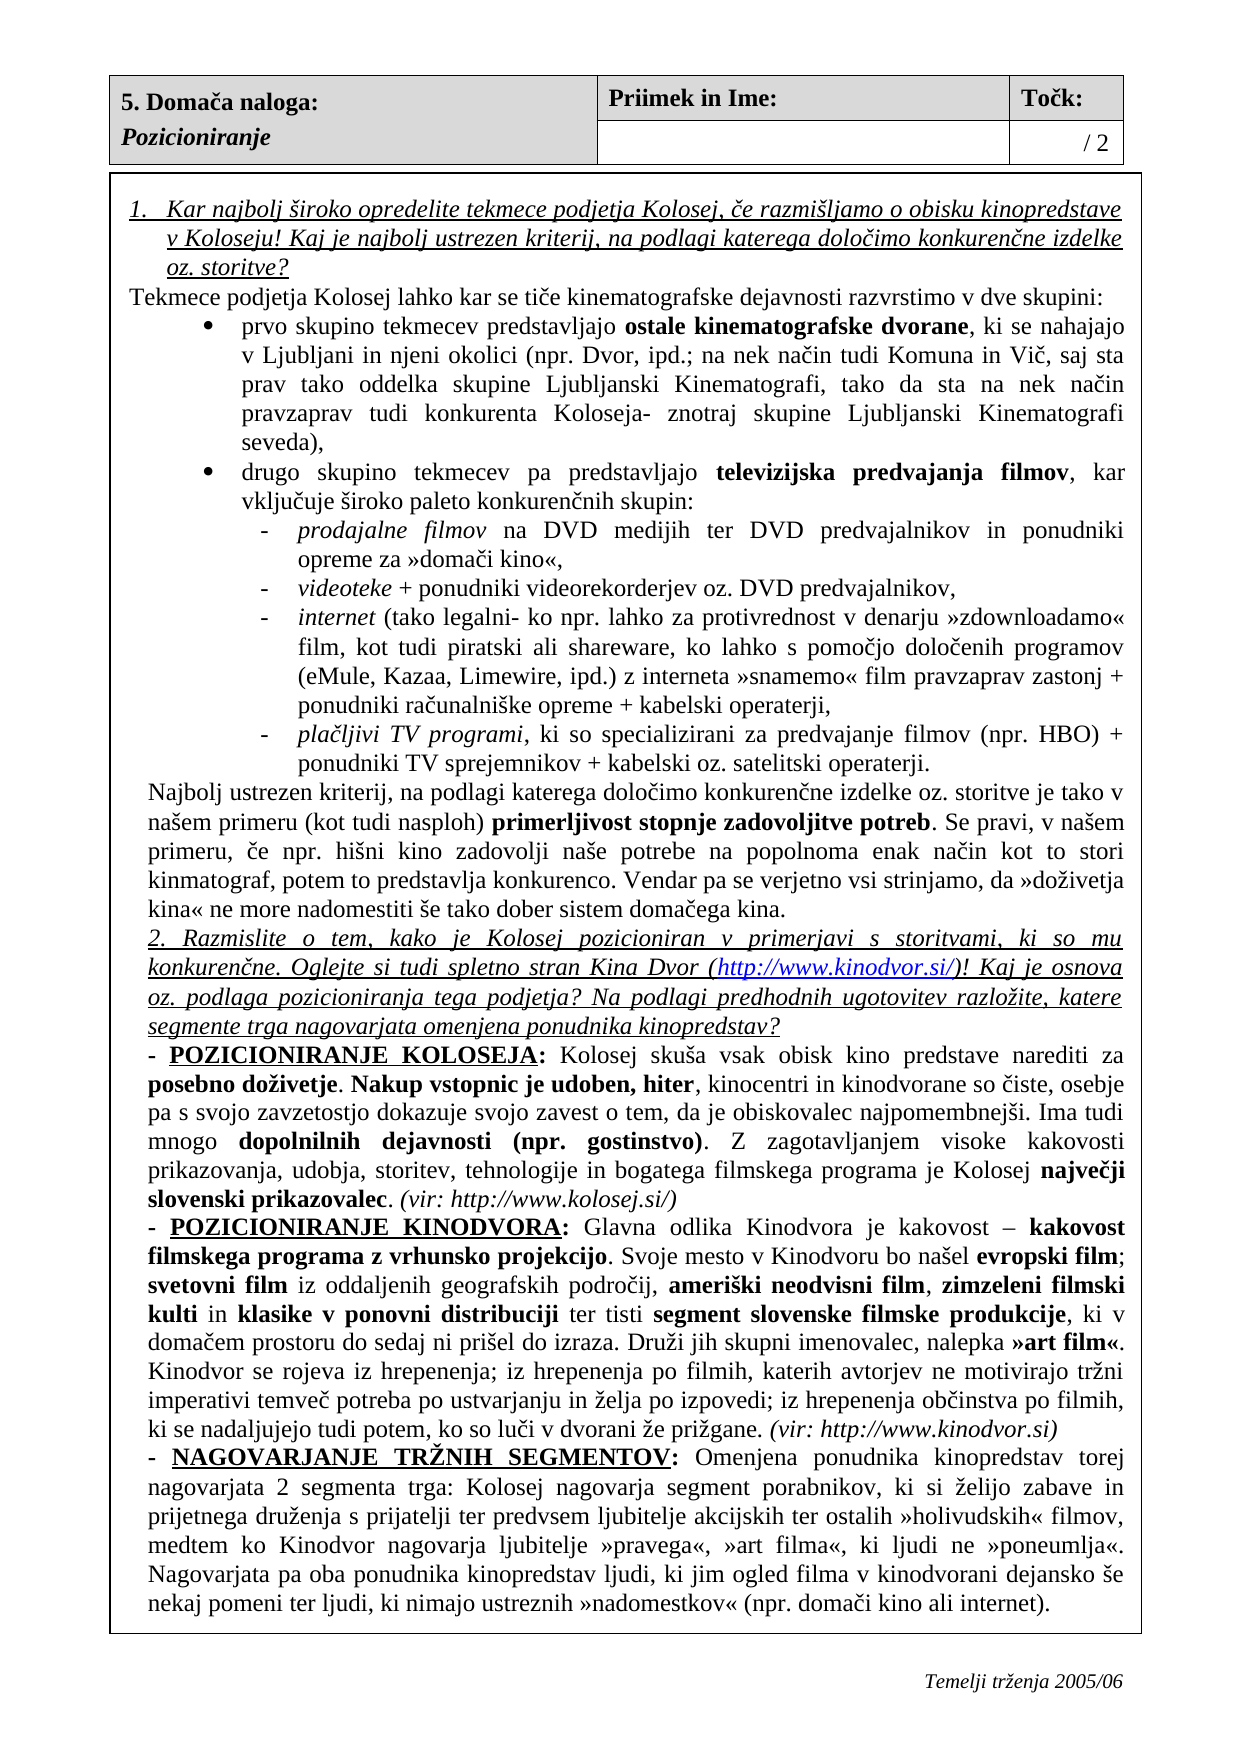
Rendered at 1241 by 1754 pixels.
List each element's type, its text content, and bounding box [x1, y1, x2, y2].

table_header Točk: [1010, 76, 1123, 120]
text Najbolj ustrezen kriterij, na podlagi katerega določimo konkurenčne izdelke oz. storitve je tako v našem primeru (kot tudi nasploh) primerljivost stopnje zadovoljitve potreb. Se pravi, v našem primeru, če npr. hišni kino zadovolji naše potrebe na popolnoma enak način kot to stori kinmatograf, potem to predstavlja konkurenco. Vendar pa se verjetno vsi strinjamo, da »doživetja kina« ne more nadomestiti še tako dober sistem domačega kina. [148, 777, 1125, 923]
text - POZICIONIRANJE KOLOSEJA: Kolosej skuša vsak obisk kino predstave narediti za posebno doživetje. Nakup vstopnic je udoben, hiter, kinocentri in kinodvorane so čiste, osebje pa s svojo zavzetostjo dokazuje svojo zavest o tem, da je obiskovalec najpomembnejši. Ima tudi mnogo dopolnilnih dejavnosti (npr. gostinstvo). Z zagotavljanjem visoke kakovosti prikazovanja, udobja, storitev, tehnologije in bogatega filmskega programa je Kolosej največji slovenski prikazovalec. (vir: http://www.kolosej.si/) [148, 1040, 1125, 1212]
list videoteke + ponudniki videorekorderjev oz. DVD predvajalnikov, [260, 573, 1125, 602]
text 2. Razmislite o tem, kako je Kolosej pozicioniran v primerjavi s storitvami, ki so mu konkurenčne. Oglejte si tudi spletno stran Kina Dvor (http://www.kinodvor.si/)! Kaj je osnova oz. podlaga pozicioniranja tega podjetja? Na podlagi predhodnih ugotovitev razložite, katere segmente trga nagovarjata omenjena ponudnika kinopredstav? [148, 923, 1125, 1040]
list internet (tako legalni- ko npr. lahko za protivrednost v denarju »zdownloadamo« film, kot tudi piratski ali shareware, ko lahko s pomočjo določenih programov (eMule, Kazaa, Limewire, ipd.) z interneta »snamemo« film pravzaprav zastonj + ponudniki računalniške opreme + kabelski operaterji, [260, 602, 1125, 719]
table_cell [598, 121, 1009, 164]
text - NAGOVARJANJE TRŽNIH SEGMENTOV: Omenjena ponudnika kinopredstav torej nagovarjata 2 segmenta trga: Kolosej nagovarja segment porabnikov, ki si želijo zabave in prijetnega druženja s prijatelji ter predvsem ljubitelje akcijskih ter ostalih »holivudskih« filmov, medtem ko Kinodvor nagovarja ljubitelje »pravega«, »art filma«, ki ljudi ne »poneumlja«. Nagovarjata pa oba ponudnika kinopredstav ljudi, ki jim ogled filma v kinodvorani dejansko še nekaj pomeni ter ljudi, ki nimajo ustreznih »nadomestkov« (npr. domači kino ali internet). [148, 1442, 1125, 1617]
text - POZICIONIRANJE KINODVORA: Glavna odlika Kinodvora je kakovost – kakovost filmskega programa z vrhunsko projekcijo. Svoje mesto v Kinodvoru bo našel evropski film; svetovni film iz oddaljenih geografskih področij, ameriški neodvisni film, zimzeleni filmski kulti in klasike v ponovni distribuciji ter tisti segment slovenske filmske produkcije, ki v domačem prostoru do sedaj ni prišel do izraza. Druži jih skupni imenovalec, nalepka »art film«. Kinodvor se rojeva iz hrepenenja; iz hrepenenja po filmih, katerih avtorjev ne motivirajo tržni imperativi temveč potreba po ustvarjanju in želja po izpovedi; iz hrepenenja občinstva po filmih, ki se nadaljujejo tudi potem, ko so luči v dvorani že prižgane. (vir: http://www.kinodvor.si) [148, 1212, 1125, 1442]
table_header 5. Domača naloga: Pozicioniranje [110, 76, 597, 164]
text Tekmece podjetja Kolosej lahko kar se tiče kinematografske dejavnosti razvrstimo v dve skupini: [129, 282, 1125, 311]
list prvo skupino tekmecev predstavljajo ostale kinematografske dvorane, ki se nahajajo v Ljubljani in njeni okolici (npr. Dvor, ipd.; na nek način tudi Komuna in Vič, saj sta prav tako oddelka skupine Ljubljanski Kinematografi, tako da sta na nek način pravzaprav tudi konkurenta Koloseja- znotraj skupine Ljubljanski Kinematografi seveda), [204, 311, 1125, 457]
list Kar najbolj široko opredelite tekmece podjetja Kolosej, če razmišljamo o obisku kinopredstave v Koloseju! Kaj je najbolj ustrezen kriterij, na podlagi katerega določimo konkurenčne izdelke oz. storitve? [129, 194, 1125, 282]
list drugo skupino tekmecev pa predstavljajo televizijska predvajanja filmov, kar vključuje široko paleto konkurenčnih skupin: [204, 457, 1125, 515]
table_cell / 2 [1010, 121, 1123, 164]
list plačljivi TV programi, ki so specializirani za predvajanje filmov (npr. HBO) + ponudniki TV sprejemnikov + kabelski oz. satelitski operaterji. [260, 719, 1125, 777]
table_header Priimek in Ime: [598, 76, 1009, 120]
list prodajalne filmov na DVD medijih ter DVD predvajalnikov in ponudniki opreme za »domači kino«, [260, 515, 1125, 573]
